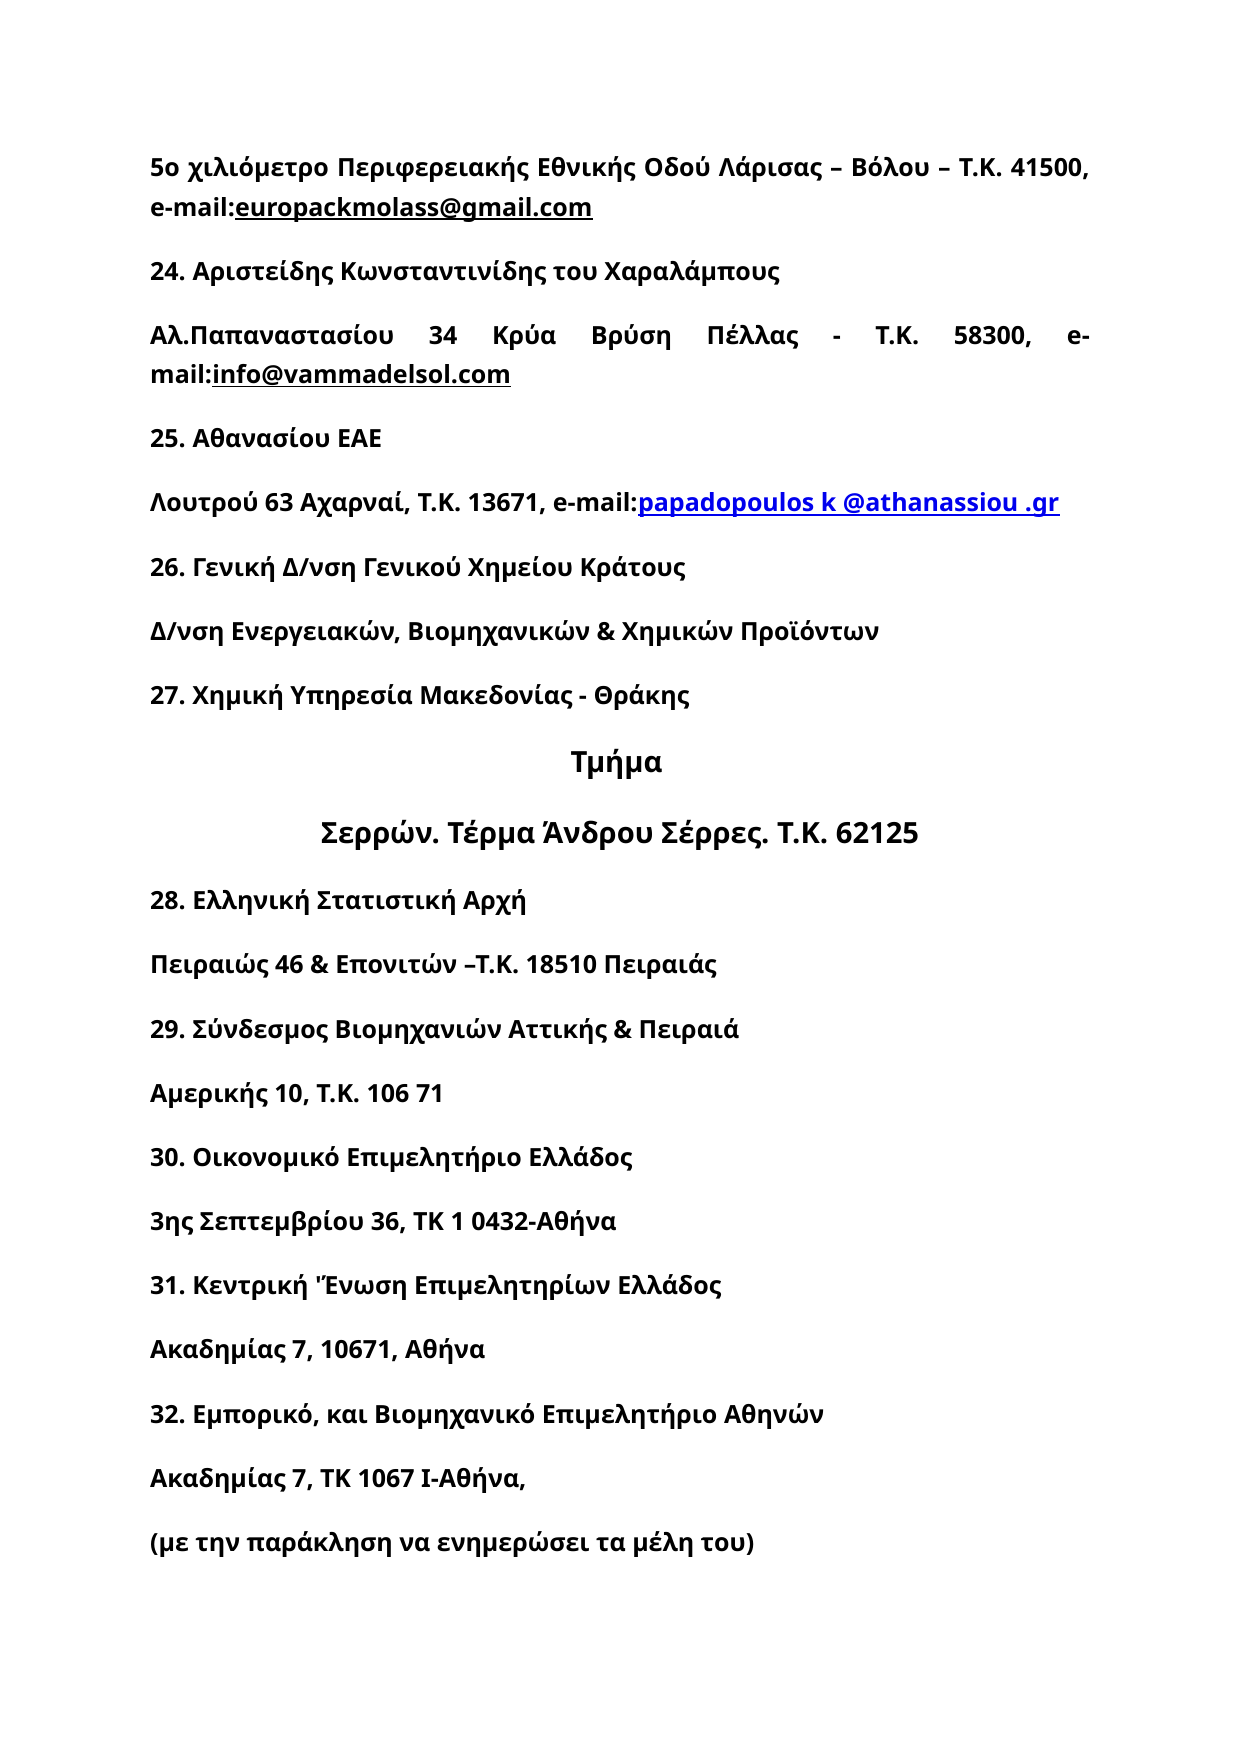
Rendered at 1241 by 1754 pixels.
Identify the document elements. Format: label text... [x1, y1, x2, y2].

text 25. Αθανασίου ΕΑΕ [150, 421, 1090, 455]
text 3ης Σεπτεμβρίου 36, ΤΚ 1 0432-Αθήνα [150, 1204, 1090, 1238]
text Δ/νση Ενεργειακών, Βιομηχανικών & Χημικών Προϊόντων [150, 613, 1090, 647]
text Ακαδημίας 7, ΤΚ 1067 Ι-Αθήνα, [150, 1460, 1090, 1494]
text 28. Ελληνική Στατιστική Αρχή [150, 883, 1090, 917]
text 5ο χιλιόμετρο Περιφερειακής Εθνικής Οδού Λάρισας – Βόλου – Τ.Κ. 41500, e-mail:europackmolass@gmail.com [150, 150, 1090, 223]
text 26. Γενική Δ/νση Γενικού Χημείου Κράτους [150, 549, 1090, 583]
text Ακαδημίας 7, 10671, Αθήνα [150, 1332, 1090, 1366]
text 29. Σύνδεσμος Βιομηχανιών Αττικής & Πειραιά [150, 1011, 1090, 1045]
text 30. Οικονομικό Επιμελητήριο Ελλάδος [150, 1139, 1090, 1174]
text Πειραιώς 46 & Επονιτών –Τ.Κ. 18510 Πειραιάς [150, 947, 1090, 981]
subtitle Σερρών. Τέρμα Άνδρου Σέρρες. Τ.Κ. 62125 [150, 812, 1090, 852]
text 31. Κεντρική 'Ένωση Επιμελητηρίων Ελλάδος [150, 1268, 1090, 1302]
text Αλ.Παπαναστασίου 34 Κρύα Βρύση Πέλλας - Τ.Κ. 58300, e-mail:info@vammadelsol.com [150, 317, 1090, 391]
text 27. Χημική Υπηρεσία Μακεδονίας - Θράκης [150, 677, 1090, 712]
text 24. Αριστείδης Κωνσταντινίδης του Χαραλάμπους [150, 253, 1090, 287]
text Λουτρού 63 Αχαρναί, Τ.Κ. 13671, e-mail:papadopoulos k @athanassiou .gr [150, 485, 1090, 519]
text (με την παράκληση να ενημερώσει τα μέλη του) [150, 1524, 1090, 1559]
subtitle Τμήμα [150, 742, 1090, 781]
text Αμερικής 10, Τ.Κ. 106 71 [150, 1075, 1090, 1109]
text 32. Εμπορικό, και Βιομηχανικό Επιμελητήριο Αθηνών [150, 1396, 1090, 1430]
